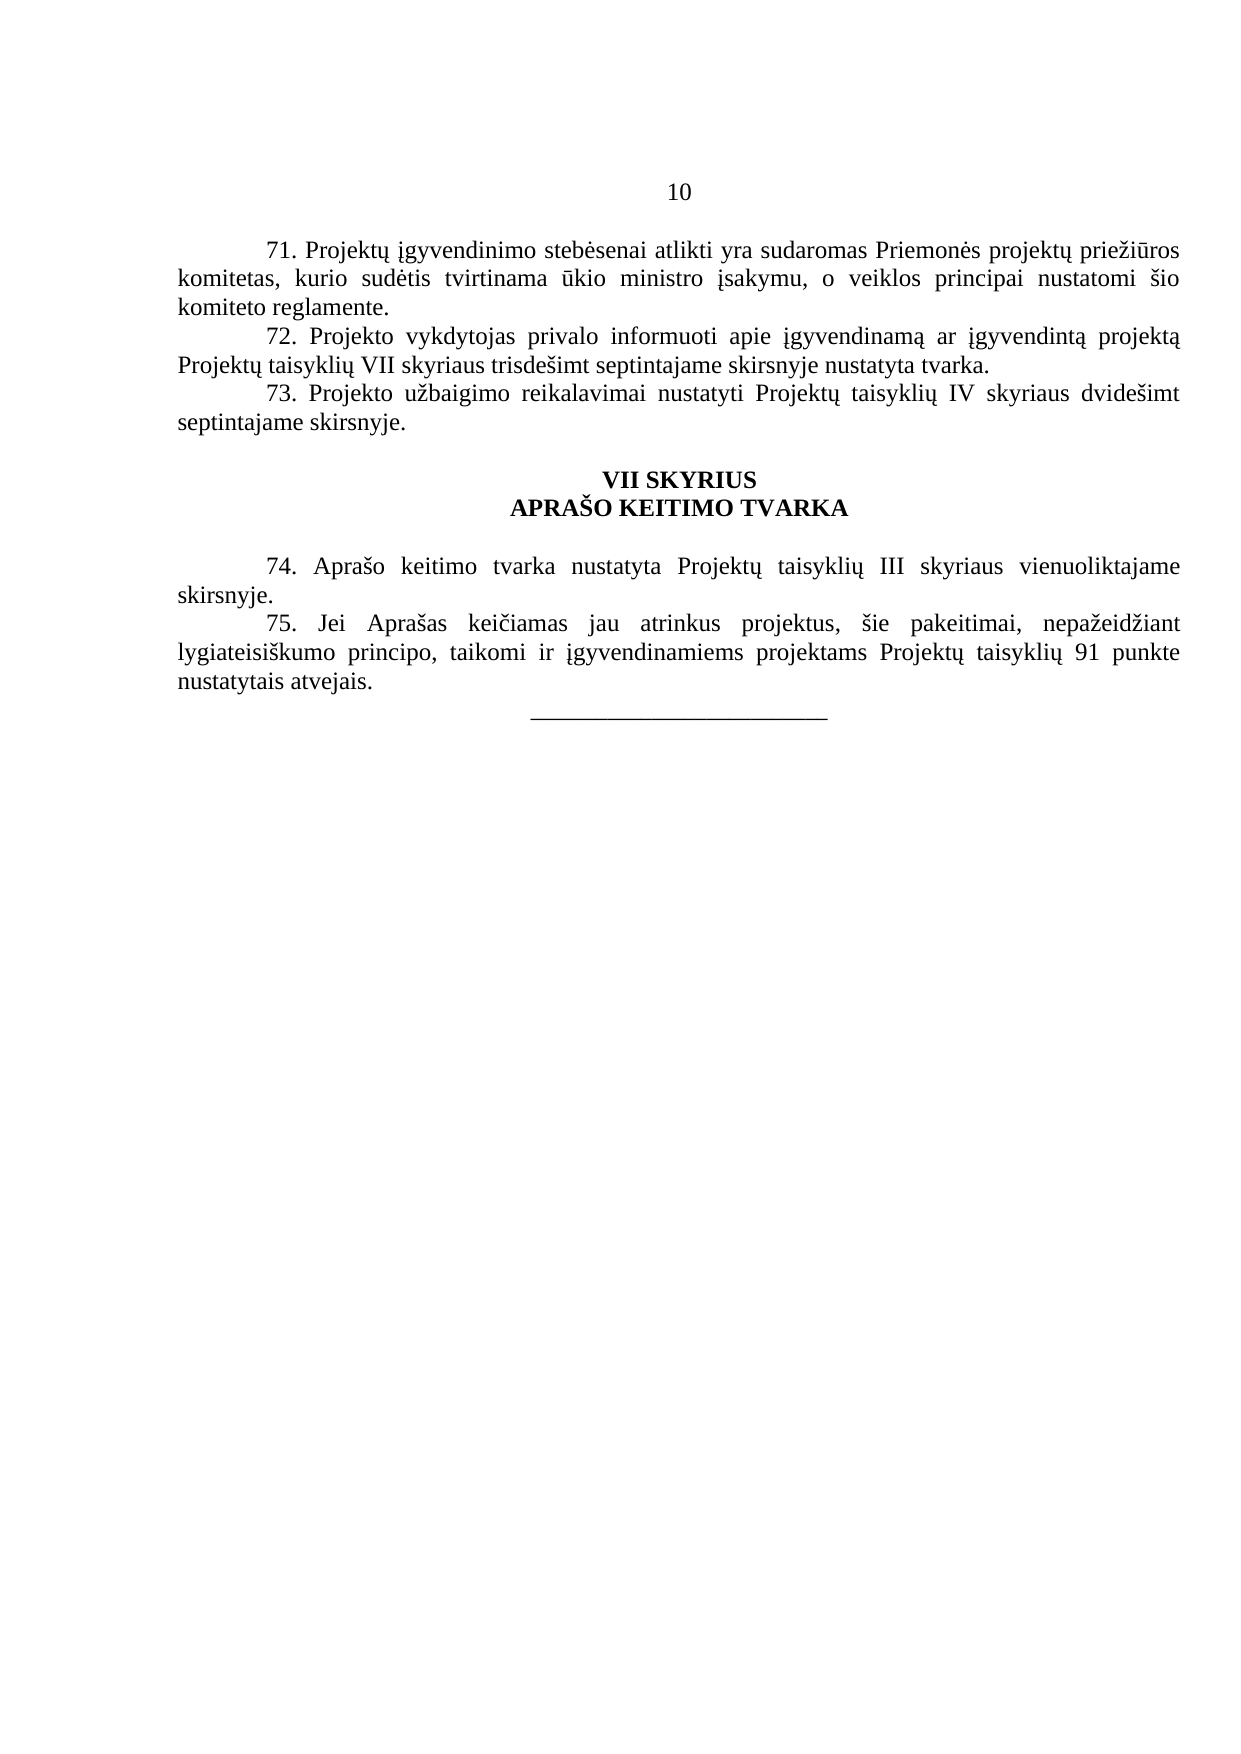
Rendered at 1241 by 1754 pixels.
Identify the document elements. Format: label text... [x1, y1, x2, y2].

text 72. Projekto vykdytojas privalo informuoti apie įgyvendinamą ar įgyvendintą projektą Projektų taisyklių VII skyriaus trisdešimt septintajame skirsnyje nustatyta tvarka. [177, 321, 1181, 378]
text APRAŠO KEITIMO TVARKA [177, 493, 1181, 522]
text 71. Projektų įgyvendinimo stebėsenai atlikti yra sudaromas Priemonės projektų priežiūros komitetas, kurio sudėtis tvirtinama ūkio ministro įsakymu, o veiklos principai nustatomi šio komiteto reglamente. [177, 235, 1181, 321]
text ___________________________ [177, 695, 1181, 723]
text 75. Jei Aprašas keičiamas jau atrinkus projektus, šie pakeitimai, nepažeidžiant lygiateisiškumo principo, taikomi ir įgyvendinamiems projektams Projektų taisyklių 91 punkte nustatytais atvejais. [177, 608, 1181, 695]
text 74. Aprašo keitimo tvarka nustatyta Projektų taisyklių III skyriaus vienuoliktajame skirsnyje. [177, 551, 1181, 608]
text VII SKYRIUS [177, 465, 1181, 493]
text 73. Projekto užbaigimo reikalavimai nustatyti Projektų taisyklių IV skyriaus dvidešimt septintajame skirsnyje. [177, 378, 1181, 436]
